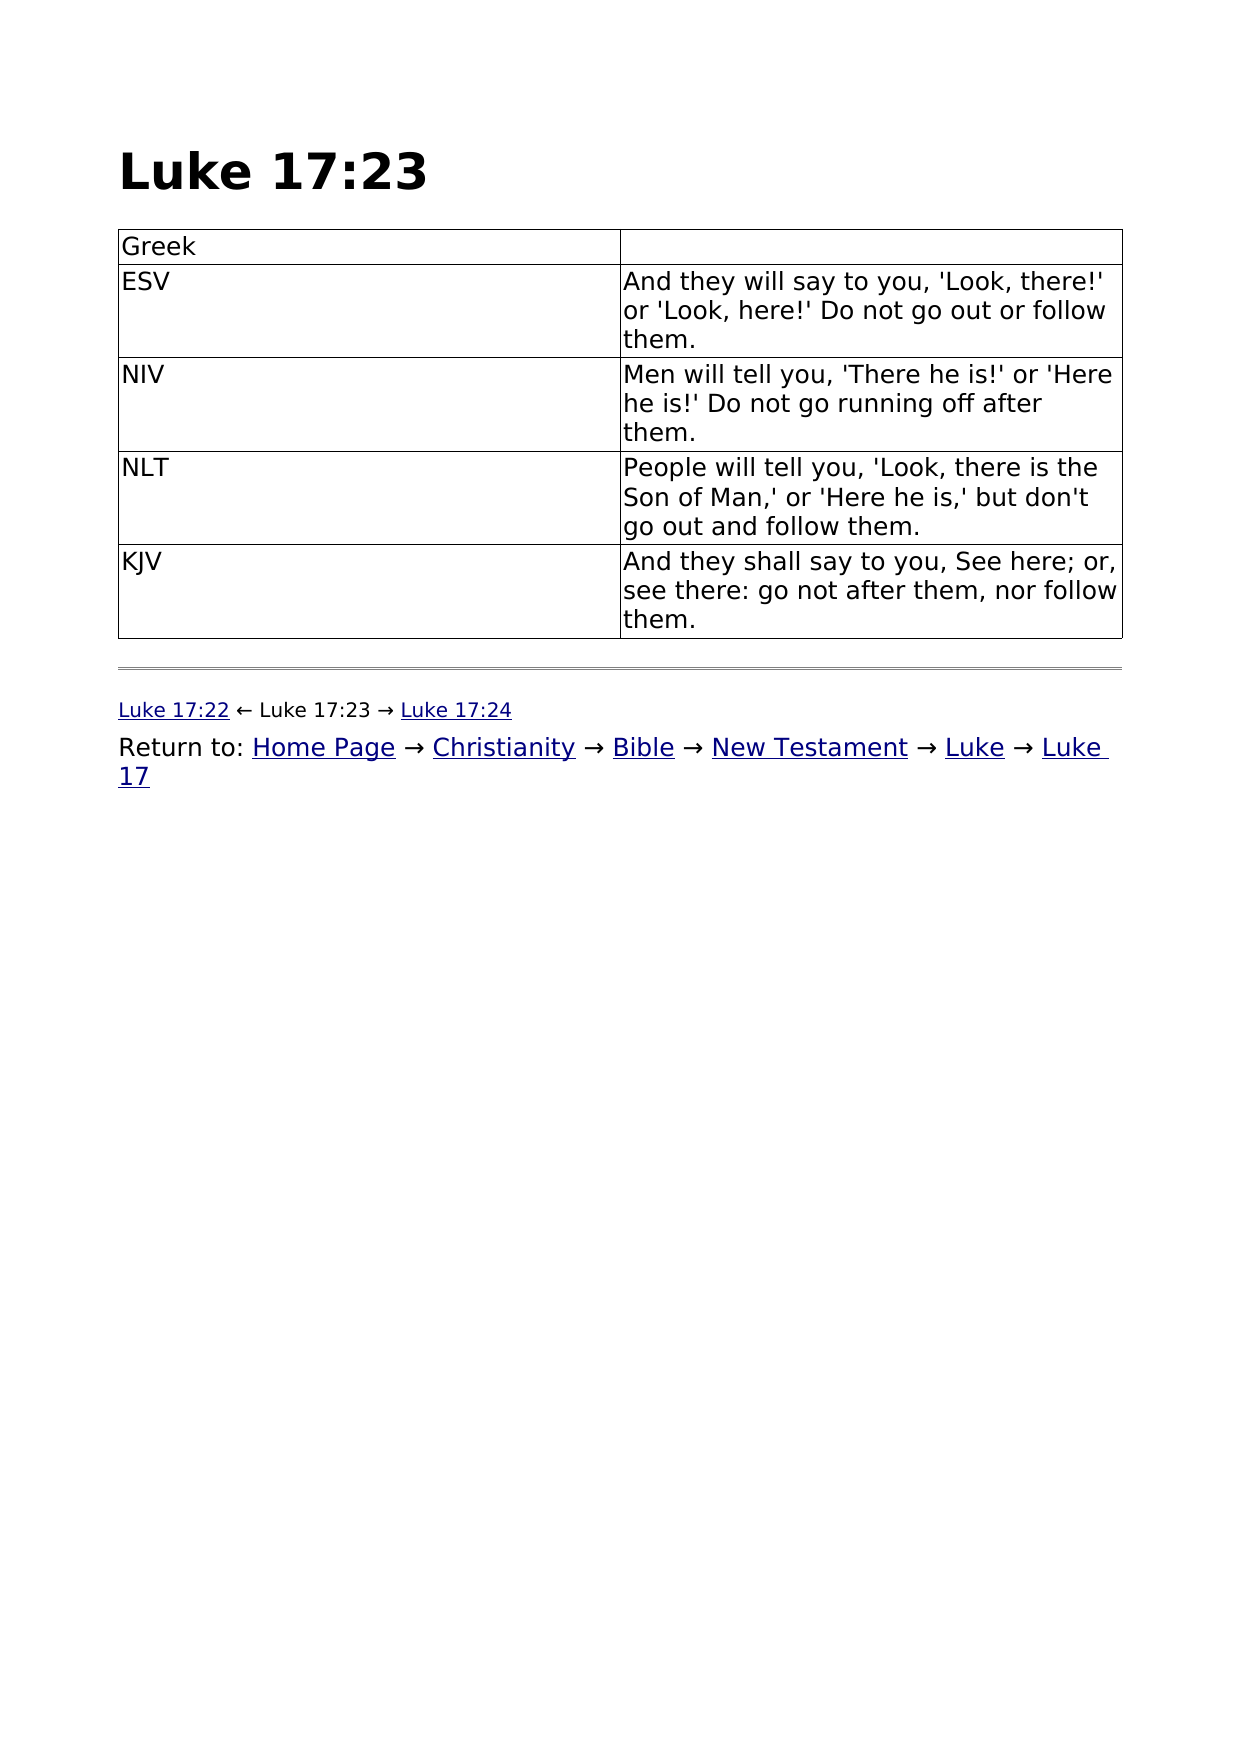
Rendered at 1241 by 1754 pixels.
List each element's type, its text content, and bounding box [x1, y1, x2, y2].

table_cell And they shall say to you, See here; or, see there: go not after them, nor follow them. [621, 545, 1122, 637]
table_cell And they will say to you, 'Look, there!' or 'Look, here!' Do not go out or follow them. [621, 265, 1122, 357]
text Return to: Home Page → Christianity → Bible → New Testament → Luke → Luke 17 [118, 733, 1122, 791]
text Luke 17:22 ← Luke 17:23 → Luke 17:24 [118, 699, 1122, 733]
table_cell People will tell you, 'Look, there is the Son of Man,' or 'Here he is,' but don't go out and follow them. [621, 452, 1122, 544]
subtitle Luke 17:23 [118, 143, 1122, 201]
table_cell Men will tell you, 'There he is!' or 'Here he is!' Do not go running off after them. [621, 358, 1122, 451]
table_cell KJV [119, 545, 620, 637]
table_cell NLT [119, 452, 620, 544]
table_header [621, 230, 1122, 264]
table_header Greek [119, 230, 620, 264]
table_cell ESV [119, 265, 620, 357]
table_cell NIV [119, 358, 620, 451]
